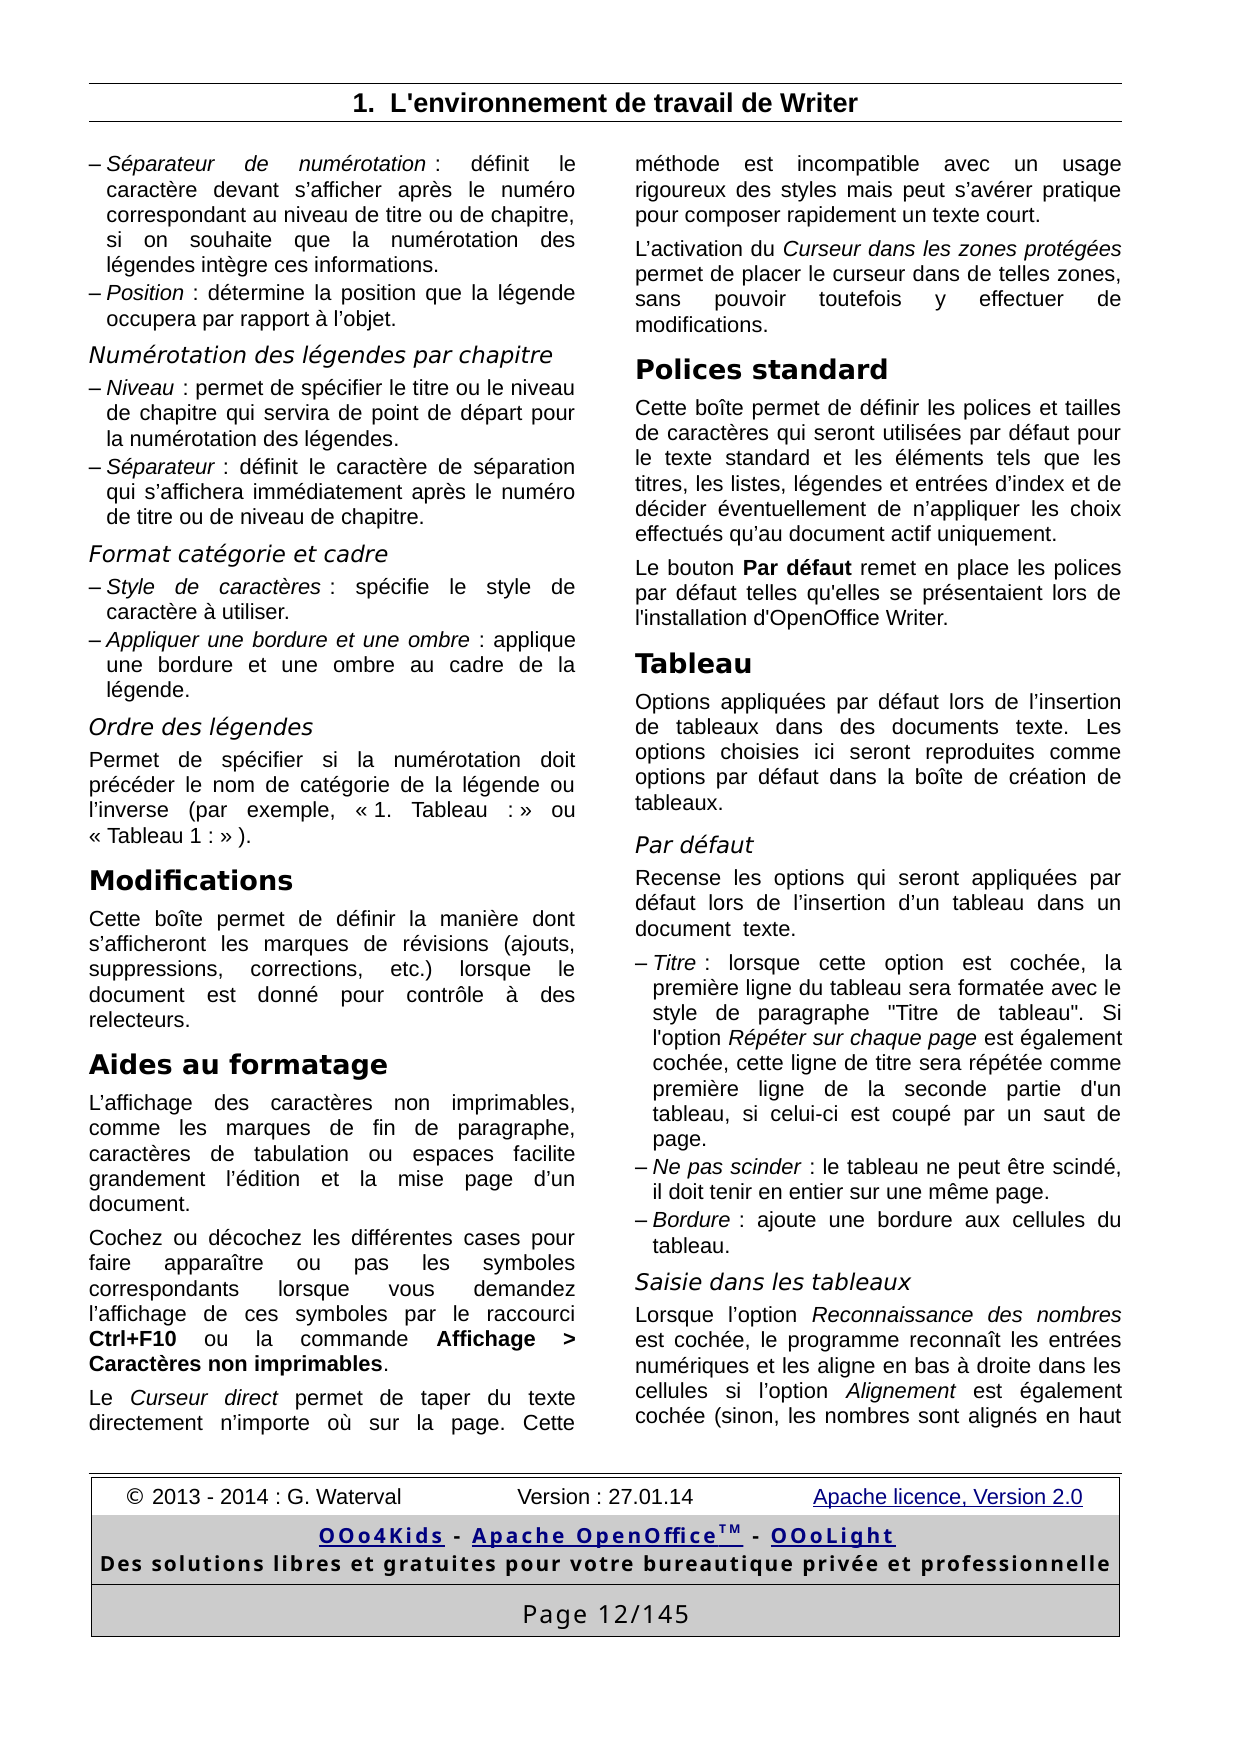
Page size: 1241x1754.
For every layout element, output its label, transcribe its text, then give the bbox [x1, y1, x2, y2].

list Style de caractères : spécifie le style de caractère à utiliser. [88, 574, 576, 624]
list Appliquer une bordure et une ombre : applique une bordure et une ombre au cadre de la légende. [88, 627, 576, 703]
text Cette boîte permet de définir la manière dont s’afficheront les marques de révisions (ajouts, suppressions, corrections, etc.) lorsque le document est donné pour contrôle à des relecteurs. [88, 906, 576, 1032]
text Options appliquées par défaut lors de l’insertion de tableaux dans des documents texte. Les options choisies ici seront reproduites comme options par défaut dans la boîte de création de tableaux. [635, 689, 1122, 815]
list Titre : lorsque cette option est cochée, la première ligne du tableau sera formatée avec le style de paragraphe "Titre de tableau". Si l'option Répéter sur chaque page est également cochée, cette ligne de titre sera répétée comme première ligne de la seconde partie d'un tableau, si celui-ci est coupé par un saut de page. [635, 949, 1122, 1151]
text Recense les options qui seront appliquées par défaut lors de l’insertion d’un tableau dans un document texte. [635, 865, 1122, 941]
list Bordure : ajoute une bordure aux cellules du tableau. [635, 1207, 1122, 1258]
subtitle Modifications [88, 866, 576, 897]
list Séparateur : définit le caractère de séparation qui s’affichera immédiatement après le numéro de titre ou de niveau de chapitre. [88, 454, 576, 529]
text Lorsque l’option Reconnaissance des nombres est cochée, le programme reconnaît les entrées numériques et les aligne en bas à droite dans les cellules si l’option Alignement est également cochée (sinon, les nombres sont alignés en haut [635, 1302, 1122, 1428]
subtitle Aides au formatage [88, 1050, 576, 1081]
text L’affichage des caractères non imprimables, comme les marques de fin de paragraphe, caractères de tabulation ou espaces facilite grandement l’édition et la mise page d’un document. [88, 1090, 576, 1216]
text Cette boîte permet de définir les polices et tailles de caractères qui seront utilisées par défaut pour le texte standard et les éléments tels que les titres, les listes, légendes et entrées d’index et de décider éventuellement de n’appliquer les choix effectués qu’au document actif uniquement. [635, 395, 1122, 546]
text Cochez ou décochez les différentes cases pour faire apparaître ou pas les symboles correspondants lorsque vous demandez l’affichage de ces symboles par le raccourci Ctrl+F10 ou la commande Affichage > Caractères non imprimables. [88, 1225, 576, 1376]
list Niveau : permet de spécifier le titre ou le niveau de chapitre qui servira de point de départ pour la numérotation des légendes. [88, 375, 576, 451]
text méthode est incompatible avec un usage rigoureux des styles mais peut s’avérer pratique pour composer rapidement un texte court. [635, 151, 1122, 227]
text Le bouton Par défaut remet en place les polices par défaut telles qu'elles se présentaient lors de l'installation d'OpenOffice Writer. [635, 555, 1122, 631]
text Le Curseur direct permet de taper du texte directement n’importe où sur la page. Cette [88, 1385, 576, 1436]
subtitle Tableau [635, 648, 1122, 680]
text Permet de spécifier si la numérotation doit précéder le nom de catégorie de la légende ou l’inverse (par exemple, « 1. Tableau : » ou « Tableau 1 : » ). [88, 747, 576, 848]
subtitle Polices standard [635, 354, 1122, 386]
text L’activation du Curseur dans les zones protégées permet de placer le curseur dans de telles zones, sans pouvoir toutefois y effectuer de modifications. [635, 236, 1122, 337]
list Séparateur de numérotation : définit le caractère devant s’afficher après le numéro correspondant au niveau de titre ou de chapitre, si on souhaite que la numérotation des légendes intègre ces informations. [88, 151, 576, 277]
list Ne pas scinder : le tableau ne peut être scindé, il doit tenir en entier sur une même page. [635, 1154, 1122, 1204]
subtitle Saisie dans les tableaux [635, 1269, 1122, 1296]
list Position : détermine la position que la légende occupera par rapport à l’objet. [88, 280, 576, 331]
subtitle Numérotation des légendes par chapitre [88, 342, 576, 369]
subtitle Ordre des légendes [88, 714, 576, 741]
subtitle Par défaut [635, 832, 1122, 859]
subtitle Format catégorie et cadre [88, 541, 576, 568]
